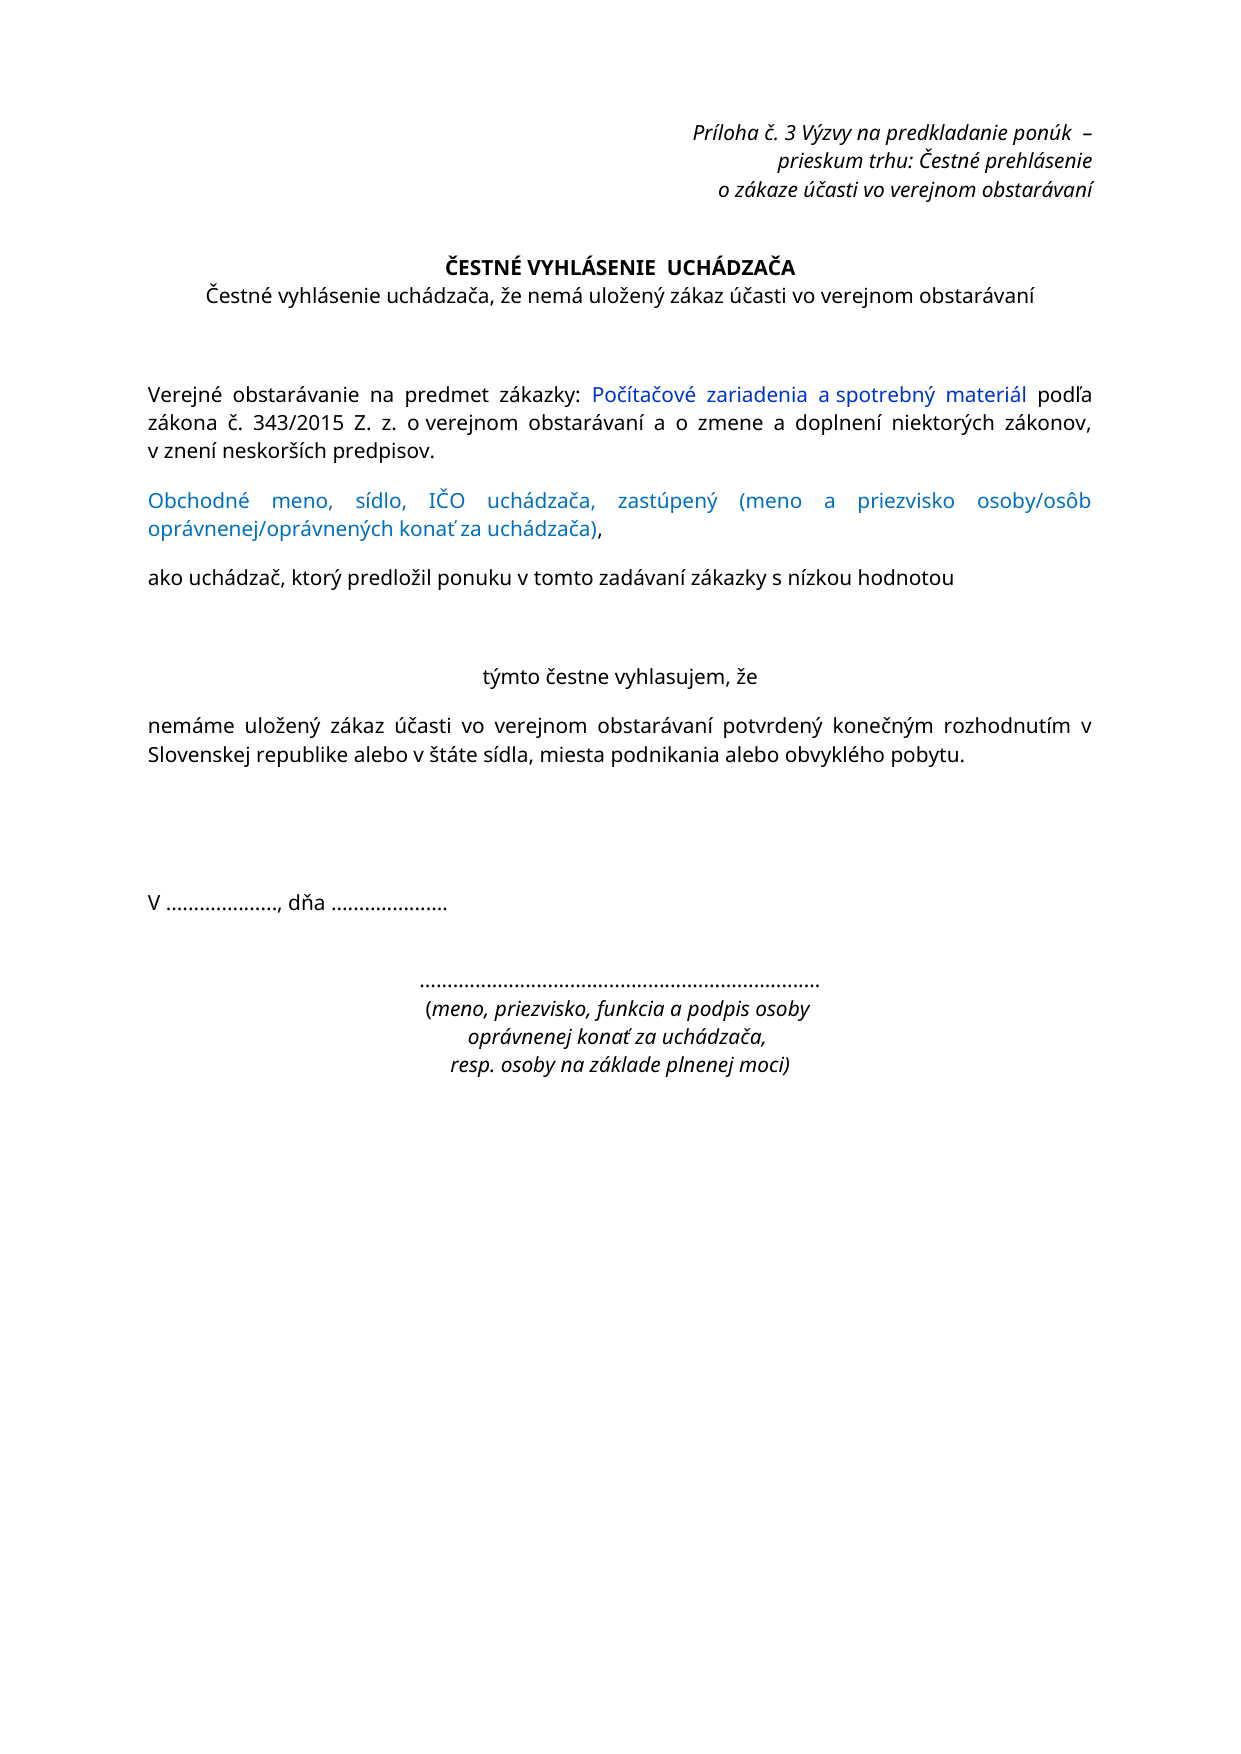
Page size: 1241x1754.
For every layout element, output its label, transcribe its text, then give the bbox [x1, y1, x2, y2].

text ČESTNÉ VYHLÁSENIE UCHÁDZAČA [148, 253, 1092, 281]
text prieskum trhu: Čestné prehlásenie o zákaze účasti vo verejnom obstarávaní [665, 147, 1092, 203]
text Príloha č. 3 Výzvy na predkladanie ponúk – [148, 118, 1092, 147]
text Verejné obstarávanie na predmet zákazky: Počítačové zariadenia a spotrebný materiál podľa zákona č. 343/2015 Z. z. o verejnom obstarávaní a o zmene a doplnení niektorých zákonov, v znení neskorších predpisov. [148, 380, 1092, 465]
text týmto čestne vyhlasujem, že [148, 662, 1092, 691]
text .....................................................................… (meno, priezvisko, funkcia a podpis osoby oprávnenej konať za uchádzača, resp. osoby na základe plnenej moci) [148, 965, 1092, 1079]
text Obchodné meno, sídlo, IČO uchádzača, zastúpený (meno a priezvisko osoby/osôb oprávnenej/oprávnených konať za uchádzača), [148, 486, 1092, 543]
text V ...................., dňa ..................... [148, 888, 1092, 916]
text nemáme uložený zákaz účasti vo verejnom obstarávaní potvrdený konečným rozhodnutím v Slovenskej republike alebo v štáte sídla, miesta podnikania alebo obvyklého pobytu. [148, 711, 1092, 768]
text ako uchádzač, ktorý predložil ponuku v tomto zadávaní zákazky s nízkou hodnotou [148, 563, 1092, 592]
text Čestné vyhlásenie uchádzača, že nemá uložený zákaz účasti vo verejnom obstarávaní [148, 281, 1092, 309]
